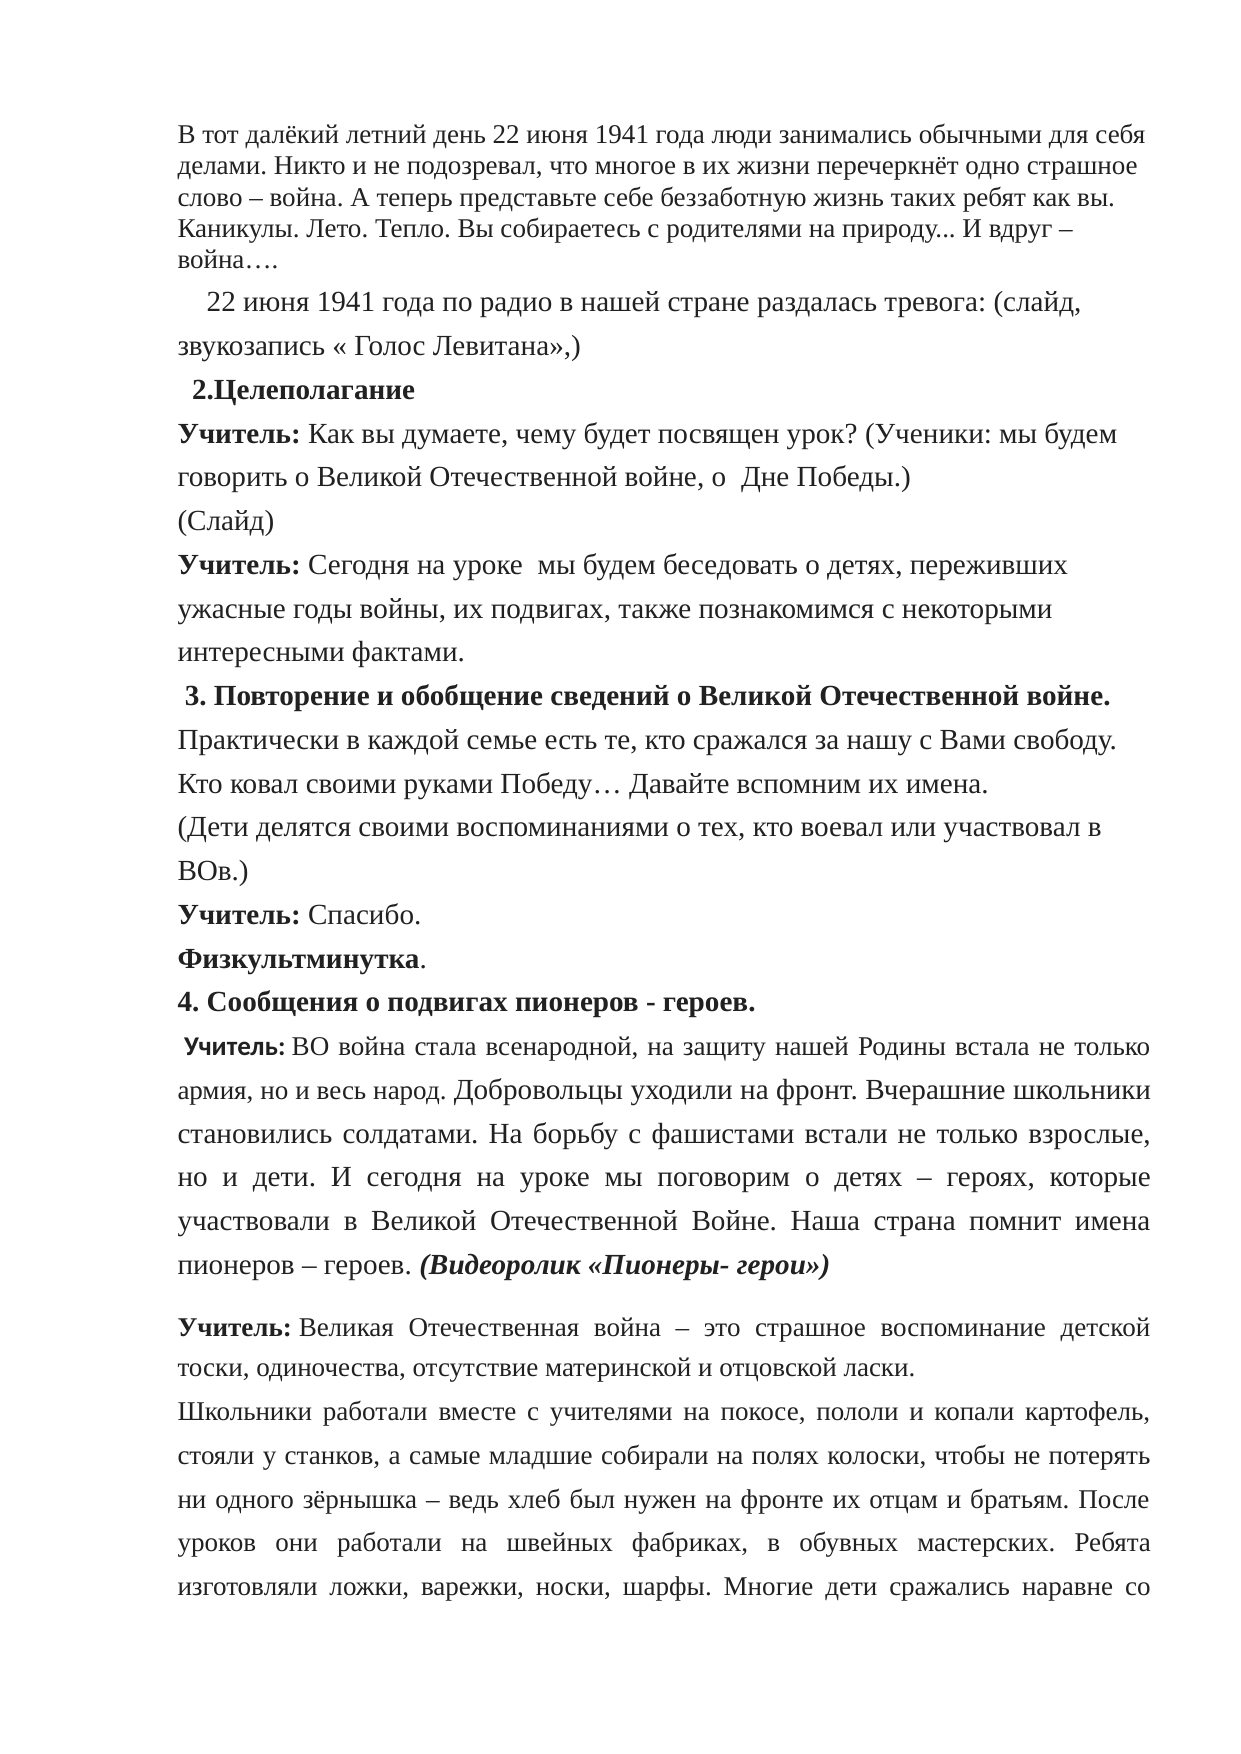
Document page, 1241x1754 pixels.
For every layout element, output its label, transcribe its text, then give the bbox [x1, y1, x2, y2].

text Учитель: Спасибо. [177, 887, 1152, 931]
text Учитель: ВО война стала всенародной, на защиту нашей Родины встала не только армия, но и весь народ. Добровольцы уходили на фронт. Вчерашние школьники становились солдатами. На борьбу с фашистами встали не только взрослые, но и дети. И сегодня на уроке мы поговорим о детях – героях, которые участвовали в Великой Отечественной Войне. Наша страна помнит имена пионеров – героев. (Видеоролик «Пионеры- герои») [177, 1018, 1152, 1281]
text Учитель: Сегодня на уроке мы будем беседовать о детях, переживших ужасные годы войны, их подвигах, также познакомимся с некоторыми интересными фактами. [177, 537, 1152, 668]
text Физкультминутка. [177, 931, 1152, 974]
text 4. Сообщения о подвигах пионеров - героев. [177, 974, 1152, 1018]
text (Дети делятся своими воспоминаниями о тех, кто воевал или участвовал в ВОв.) [177, 799, 1152, 887]
text 3. Повторение и обобщение сведений о Великой Отечественной войне. [177, 668, 1152, 712]
text Практически в каждой семье есть те, кто сражался за нашу с Вами свободу. Кто ковал своими руками Победу… Давайте вспомним их имена. [177, 712, 1152, 799]
text Учитель: Как вы думаете, чему будет посвящен урок? (Ученики: мы будем говорить о Великой Отечественной войне, о Дне Победы.) [177, 406, 1152, 493]
text (Слайд) [177, 493, 1152, 537]
text Учитель: Великая Отечественная война – это страшное воспоминание детской тоски, одиночества, отсутствие материнской и отцовской ласки. [177, 1301, 1152, 1383]
text В тот далёкий летний день 22 июня 1941 года люди занимались обычными для себя делами. Никто и не подозревал, что многое в их жизни перечеркнёт одно страшное слово – война. А теперь представьте себе беззаботную жизнь таких ребят как вы. Каникулы. Лето. Тепло. Вы собираетесь с родителями на природу... И вдруг – война…. [177, 118, 1152, 274]
text Школьники работали вместе с учителями на покосе, пололи и копали картофель, стояли у станков, а самые младшие собирали на полях колоски, чтобы не потерять ни одного зёрнышка – ведь хлеб был нужен на фронте их отцам и братьям. После уроков они работали на швейных фабриках, в обувных мастерских. Ребята изготовляли ложки, варежки, носки, шарфы. Многие дети сражались наравне со [177, 1383, 1152, 1601]
text 2.Целеполагание [177, 362, 1152, 406]
text 22 июня 1941 года по радио в нашей стране раздалась тревога: (слайд, звукозапись « Голос Левитана»,) [177, 274, 1152, 362]
